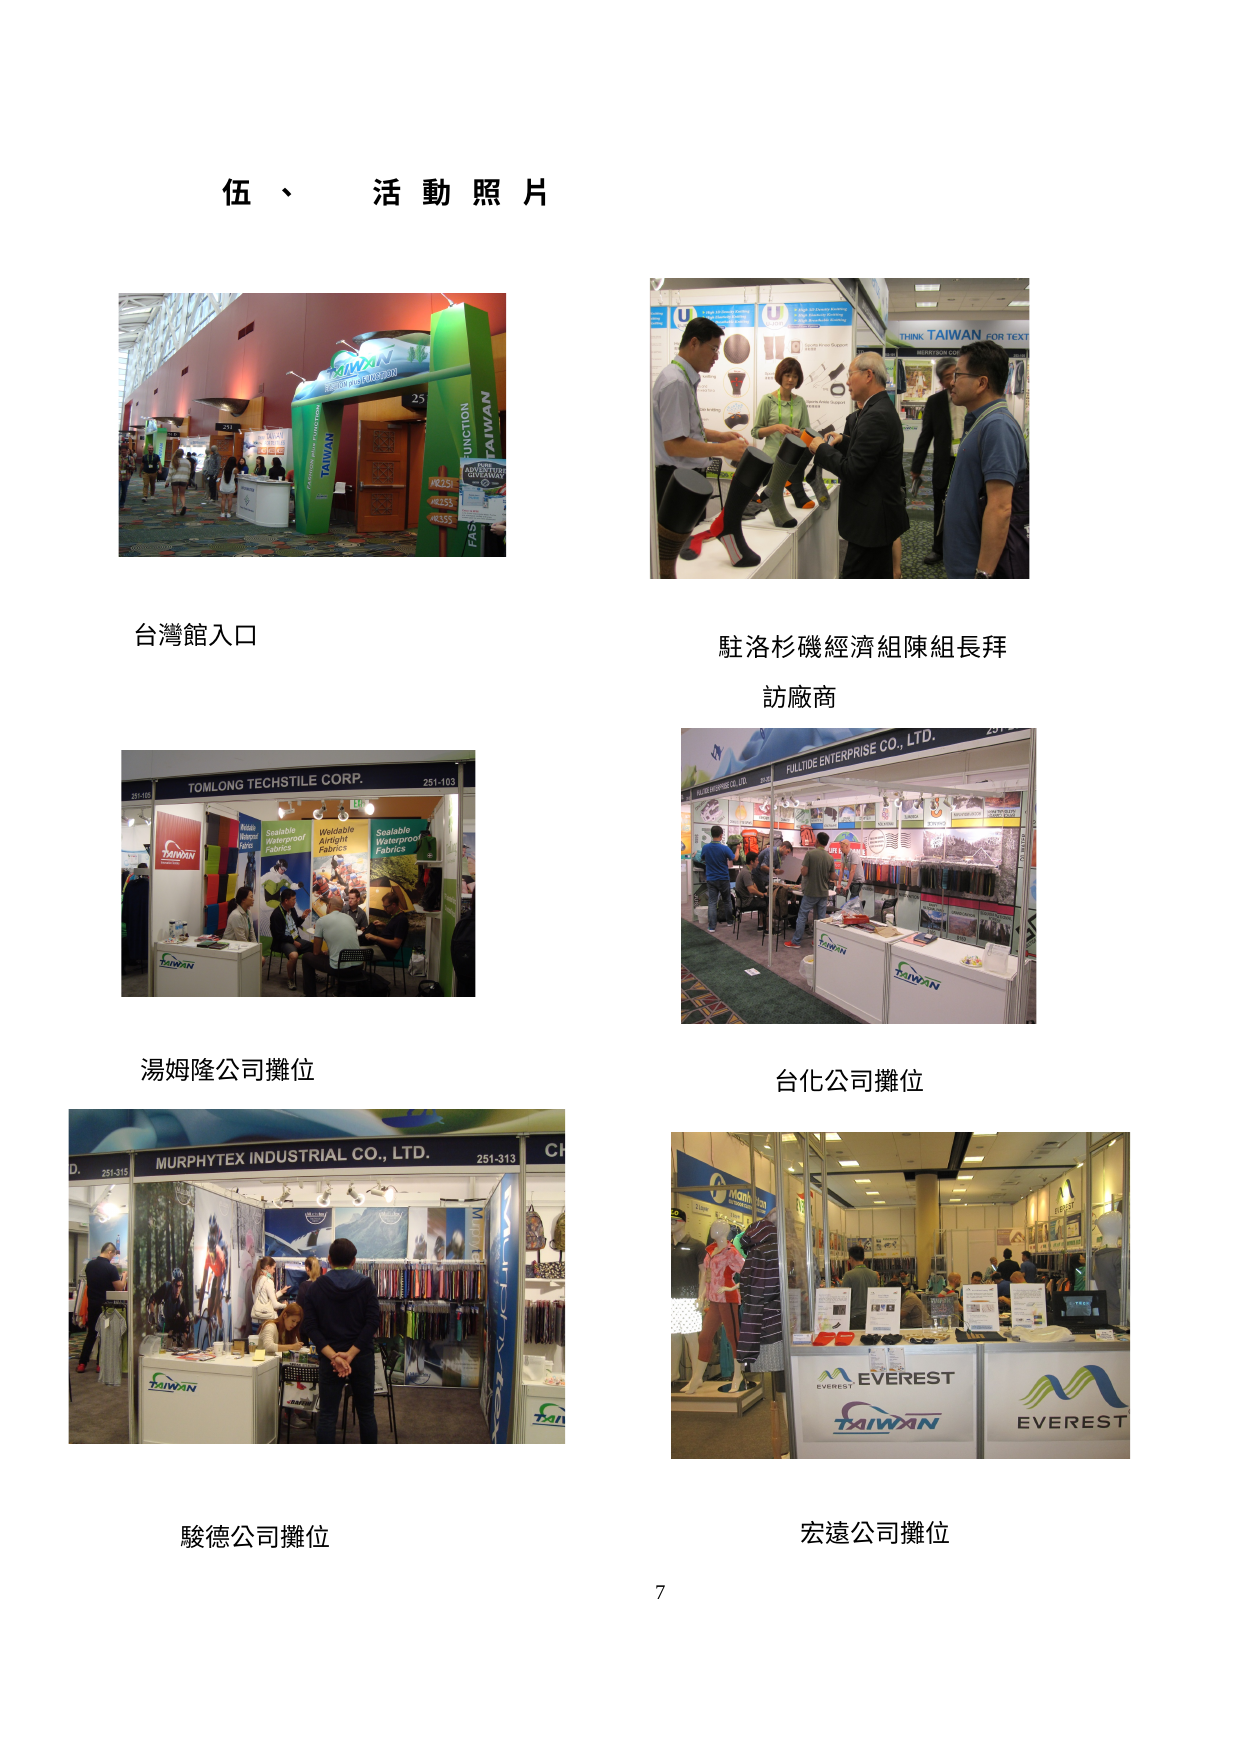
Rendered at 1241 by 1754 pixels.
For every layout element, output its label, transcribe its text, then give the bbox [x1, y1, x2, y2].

picture [671, 1132, 1131, 1459]
list 活動照片 [222, 154, 1097, 229]
picture [68, 1109, 566, 1444]
picture [118, 293, 507, 557]
picture [121, 750, 476, 997]
picture [649, 278, 1030, 579]
picture [681, 728, 1037, 1024]
